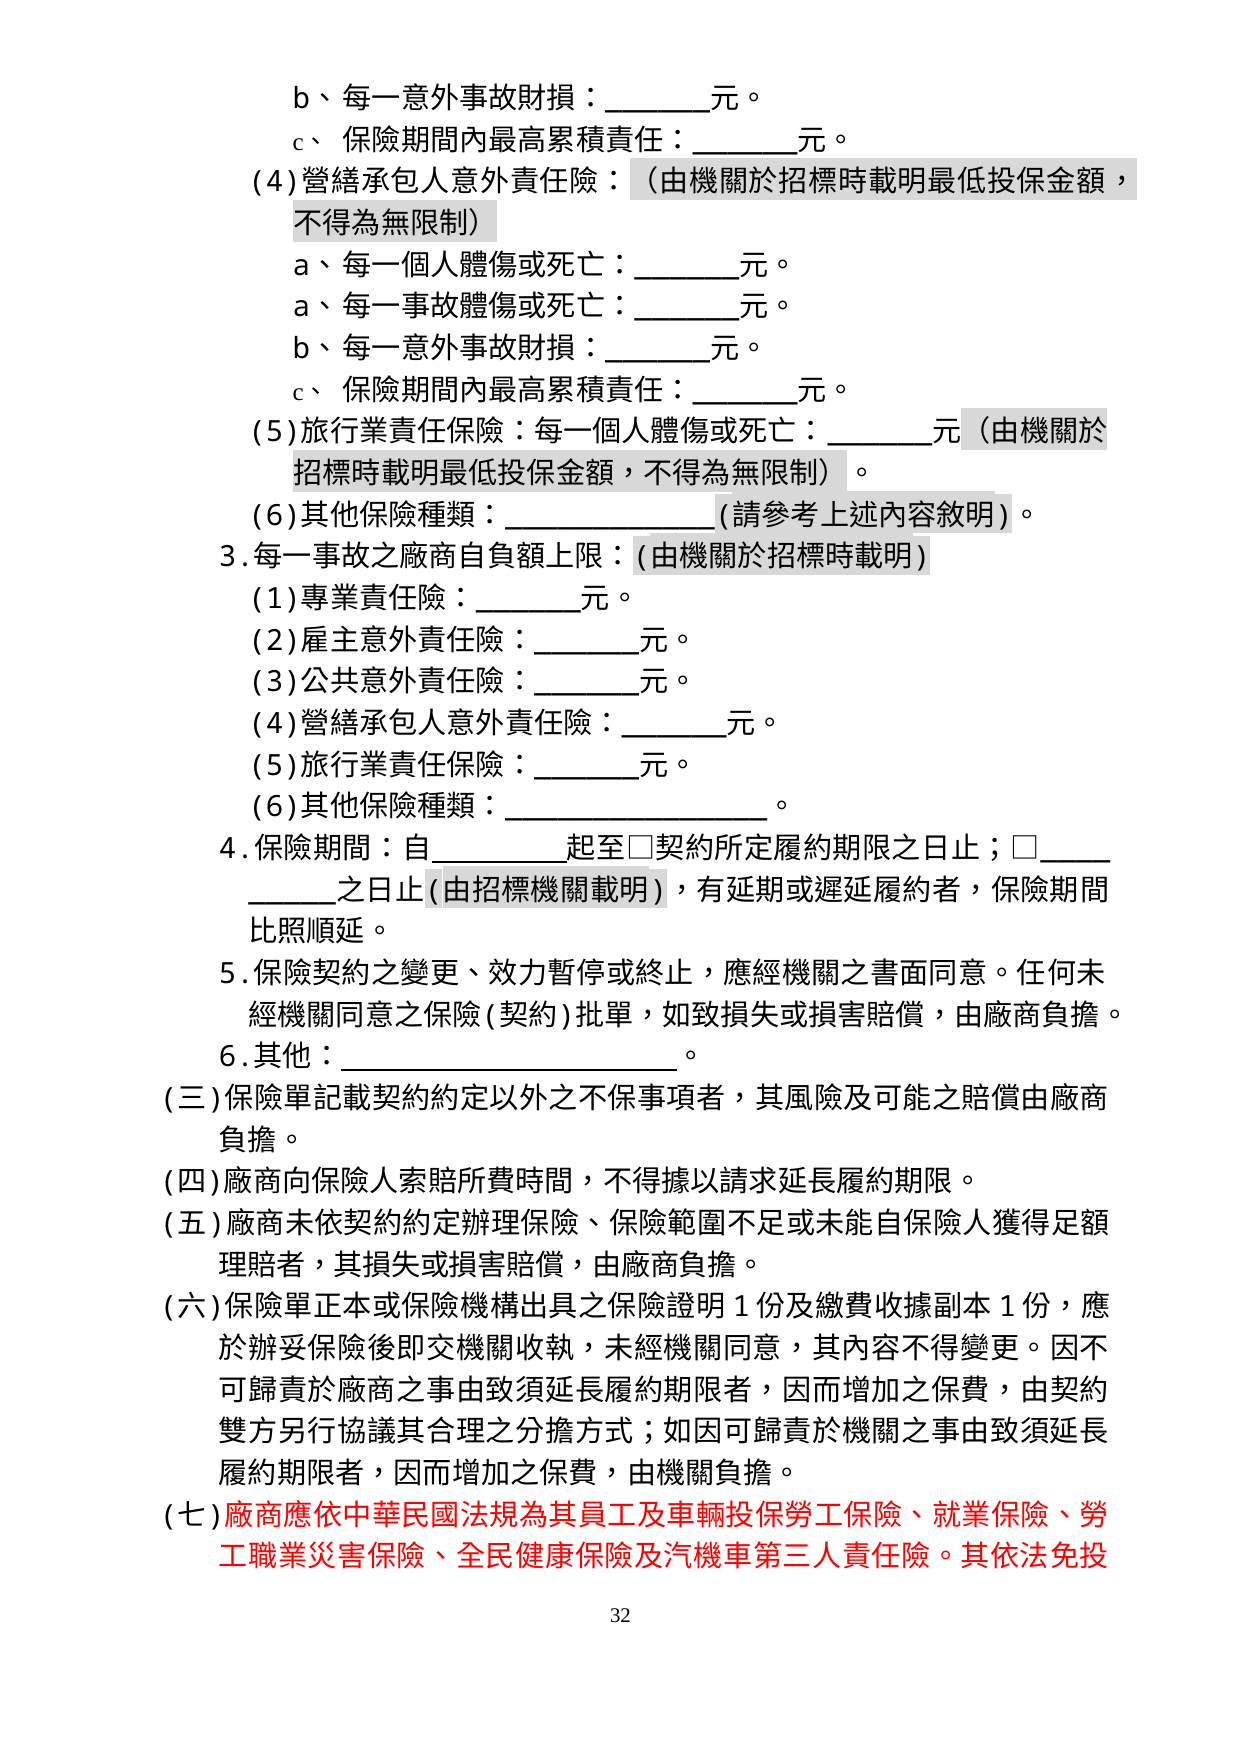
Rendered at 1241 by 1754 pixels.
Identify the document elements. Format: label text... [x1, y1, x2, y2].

text (六)保險單正本或保險機構出具之保險證明1份及繳費收據副本1份，應於辦妥保險後即交機關收執，未經機關同意，其內容不得變更。因不可歸責於廠商之事由致須延長履約期限者，因而增加之保費，由契約雙方另行協議其合理之分擔方式；如因可歸責於機關之事由致須延長履約期限者，因而增加之保費，由機關負擔。 [159, 1283, 1110, 1492]
text (5)旅行業責任保險：每一個人體傷或死亡：______元（由機關於招標時載明最低投保金額，不得為無限制）。 [248, 408, 1108, 492]
text (3)公共意外責任險：______元。 [248, 658, 1108, 700]
text (6)其他保險種類：____________(請參考上述內容敘明)。 [248, 492, 1108, 533]
text (五)廠商未依契約約定辦理保險、保險範圍不足或未能自保險人獲得足額理賠者，其損失或損害賠償，由廠商負擔。 [159, 1200, 1110, 1283]
text (三)保險單記載契約約定以外之不保事項者，其風險及可能之賠償由廠商負擔。 [159, 1075, 1110, 1158]
text (四)廠商向保險人索賠所費時間，不得據以請求延長履約期限。 [159, 1158, 1110, 1200]
text (4)營繕承包人意外責任險：（由機關於招標時載明最低投保金額，不得為無限制） [248, 158, 1108, 242]
text 6.其他： 。 [218, 1033, 1108, 1075]
list 保險期間內最高累積責任：______元。 [292, 117, 1110, 158]
list 每一事故體傷或死亡：______元。 [292, 283, 1110, 325]
text 5.保險契約之變更、效力暫停或終止，應經機關之書面同意。任何未經機關同意之保險(契約)批單，如致損失或損害賠償，由廠商負擔。 [218, 950, 1108, 1033]
list 每一個人體傷或死亡：______元。 [292, 242, 1110, 283]
text 4.保險期間：自 起至□契約所定履約期限之日止；□_________之日止(由招標機關載明)，有延期或遲延履約者，保險期間比照順延。 [218, 825, 1110, 950]
text 3.每一事故之廠商自負額上限：(由機關於招標時載明) [218, 533, 1110, 575]
text (6)其他保險種類：_______________。 [248, 783, 1108, 825]
text (七)廠商應依中華民國法規為其員工及車輛投保勞工保險、就業保險、勞工職業災害保險、全民健康保險及汽機車第三人責任險。其依法免投 [159, 1492, 1110, 1575]
text (4)營繕承包人意外責任險：______元。 [248, 700, 1108, 742]
list 每一意外事故財損：______元。 [292, 325, 1110, 367]
text (5)旅行業責任保險：______元。 [248, 742, 1108, 783]
list 每一意外事故財損：______元。 [292, 75, 1110, 117]
list 保險期間內最高累積責任：______元。 [292, 367, 1110, 408]
text (2)雇主意外責任險：______元。 [248, 617, 1108, 658]
text (1)專業責任險：______元。 [248, 575, 1108, 617]
